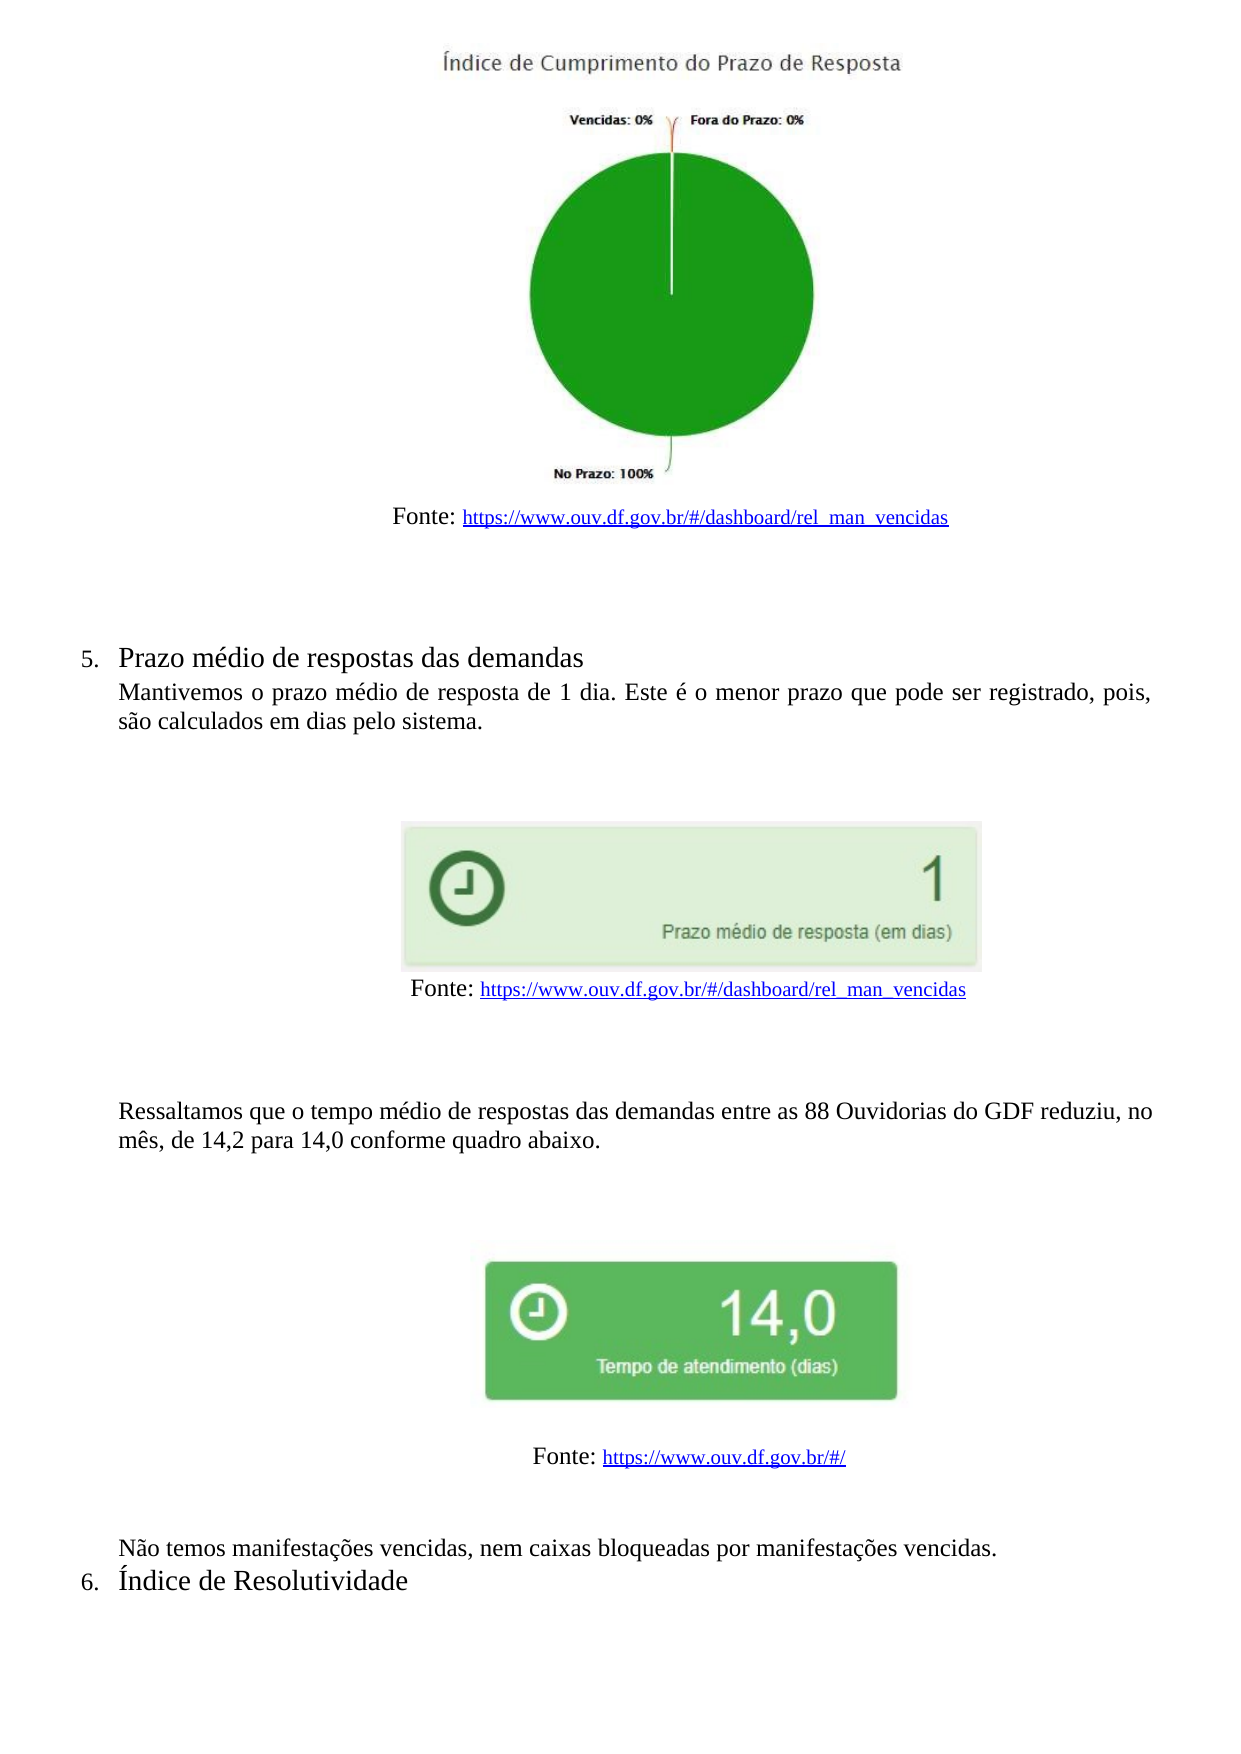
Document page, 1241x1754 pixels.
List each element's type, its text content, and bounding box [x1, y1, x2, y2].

list Índice de Resolutividade [81, 1563, 1160, 1597]
text Mantivemos o prazo médio de resposta de 1 dia. Este é o menor prazo que pode ser registrado, pois, são calculados em dias pelo sistema. [118, 677, 1153, 735]
list Prazo médio de respostas das demandas [81, 640, 1160, 674]
text Fonte: https://www.ouv.df.gov.br/#/ [223, 1441, 1160, 1469]
text Fonte: https://www.ouv.df.gov.br/#/dashboard/rel_man_vencidas [410, 973, 1160, 1002]
text Não temos manifestações vencidas, nem caixas bloqueadas por manifestações vencidas. [118, 1533, 1153, 1562]
text Ressaltamos que o tempo médio de respostas das demandas entre as 88 Ouvidorias do GDF reduziu, no mês, de 14,2 para 14,0 conforme quadro abaixo. [118, 1096, 1153, 1154]
text Fonte: https://www.ouv.df.gov.br/#/dashboard/rel_man_vencidas [223, 501, 1122, 529]
